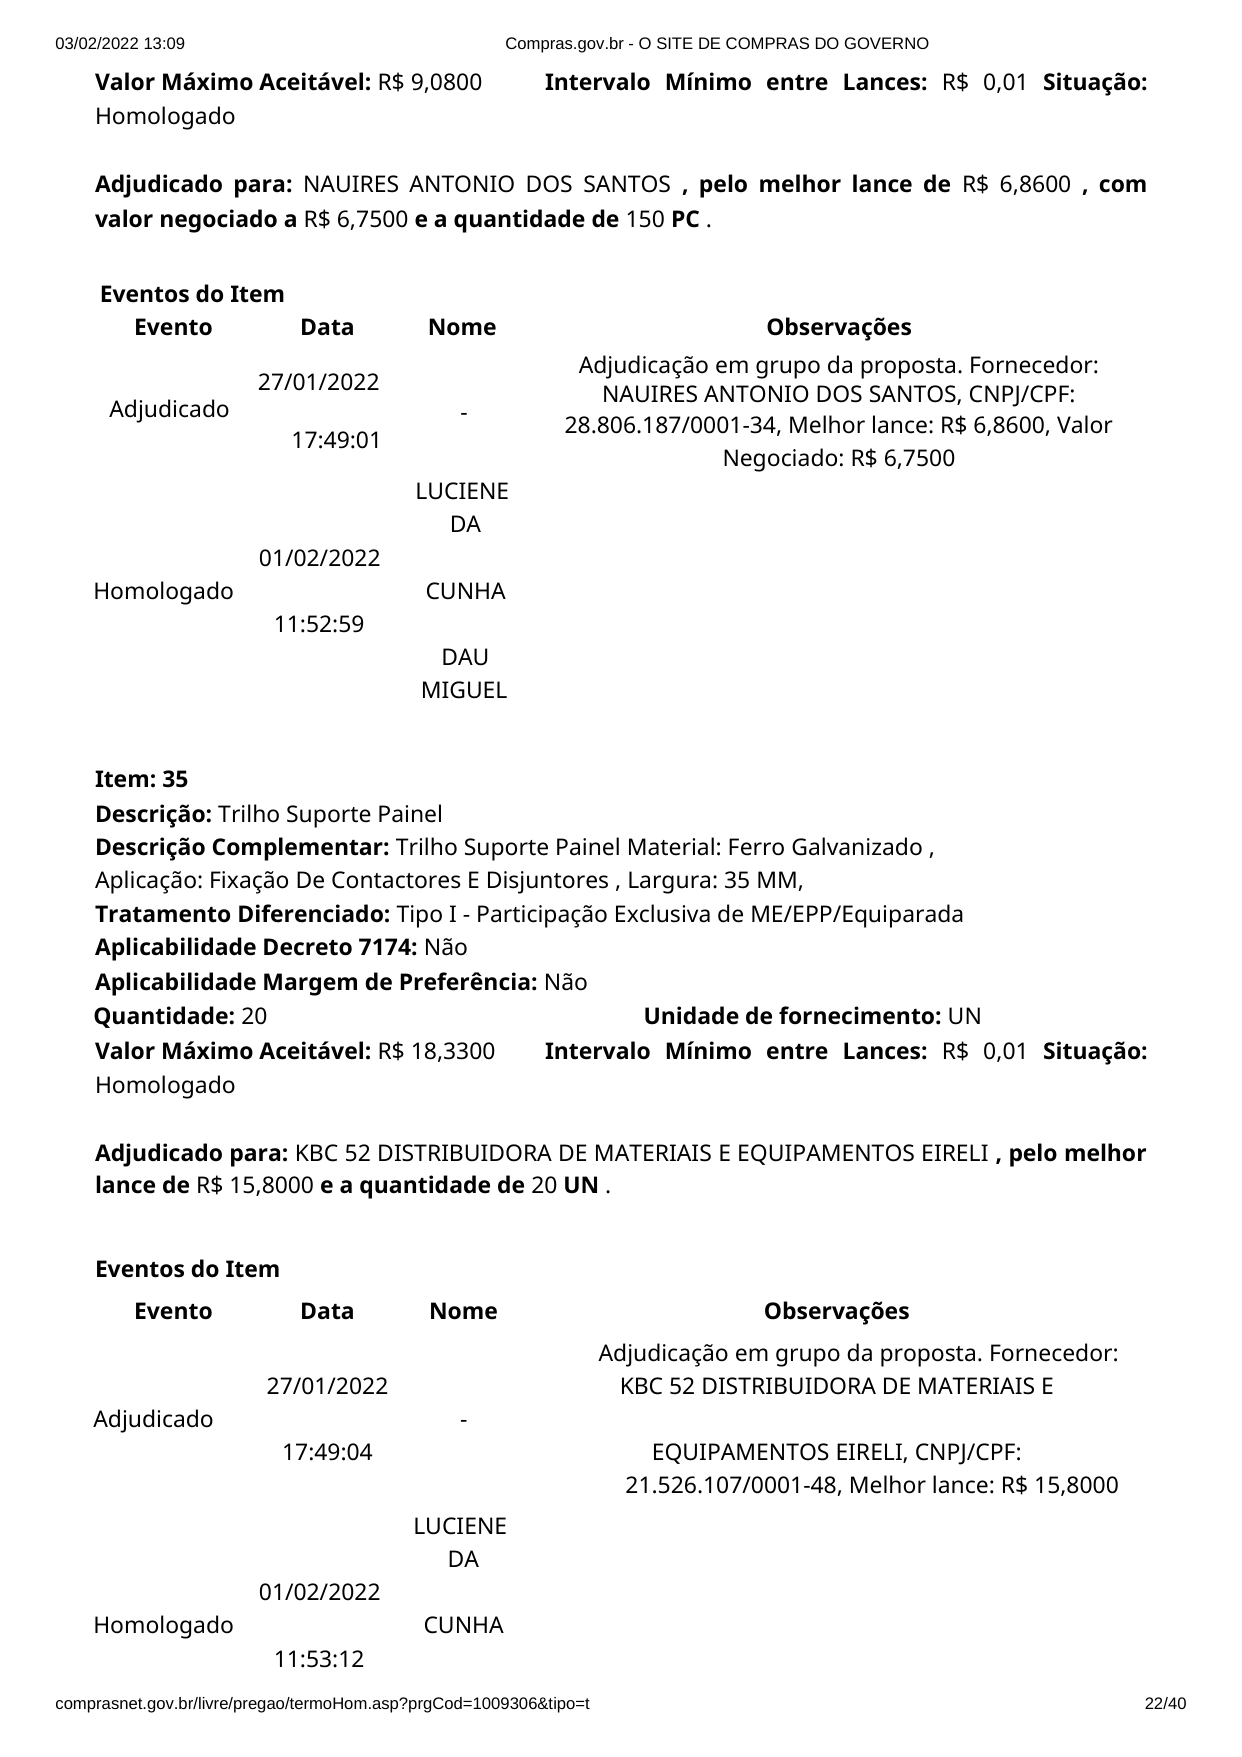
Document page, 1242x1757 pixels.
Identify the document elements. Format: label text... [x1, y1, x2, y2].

text Adjudicado para: NAUIRES ANTONIO DOS SANTOS , pelo melhor lance de R$ 6,8600 , com valor negociado a R$ 6,7500 e a quantidade de 150 PC . [95, 168, 1147, 234]
text 01/02/2022 [259, 1576, 1146, 1607]
table_cell Adjudicação em grupo da proposta. Fornecedor: NAUIRES ANTONIO DOS SANTOS, CNPJ/CPF: 28.806.187/0001-34, Melhor lance: R$ 6,8600, Valor Negociado: R$ 6,7500 [557, 349, 1121, 475]
text DA [447, 1543, 1146, 1574]
table_cell - [414, 349, 557, 475]
text 11:52:59 [273, 608, 1146, 639]
table_cell Evento Data [93, 311, 414, 349]
table_cell Observações [557, 311, 1121, 349]
text Aplicação: Fixação De Contactores E Disjuntores , Largura: 35 MM, [95, 864, 1146, 896]
text Descrição: Trilho Suporte Painel [95, 798, 1146, 829]
text LUCIENE [415, 475, 1146, 506]
table_cell Nome [414, 311, 557, 349]
text Adjudicado - [93, 1403, 1147, 1434]
table_header [414, 237, 557, 311]
text Item: 35 [95, 763, 1147, 794]
text 11:53:12 [273, 1642, 1146, 1674]
text DA [449, 508, 1146, 539]
text 01/02/2022 [259, 541, 1146, 573]
text Aplicabilidade Margem de Preferência: Não [95, 965, 1147, 997]
text DAU [441, 641, 1146, 672]
text Valor Máximo Aceitável: R$ 18,3300 Intervalo Mínimo entre Lances: R$ 0,01 Situação: Homologado [95, 1035, 1147, 1101]
text Eventos do Item [95, 1253, 1147, 1284]
text 17:49:04 EQUIPAMENTOS EIRELI, CNPJ/CPF: [93, 1436, 1147, 1467]
text MIGUEL [421, 674, 1146, 705]
table_header Eventos do Item [93, 237, 414, 311]
text Homologado CUNHA [93, 1609, 1147, 1641]
text Adjudicação em grupo da proposta. Fornecedor: [94, 1337, 1119, 1368]
text Descrição Complementar: Trilho Suporte Painel Material: Ferro Galvanizado , [95, 831, 1146, 862]
text 27/01/2022 KBC 52 DISTRIBUIDORA DE MATERIAIS E [93, 1370, 1147, 1401]
table_cell 27/01/2022 Adjudicado 17:49:01 [93, 349, 414, 475]
text Adjudicado para: KBC 52 DISTRIBUIDORA DE MATERIAIS E EQUIPAMENTOS EIRELI , pelo melhor lance de R$ 15,8000 e a quantidade de 20 UN . [95, 1137, 1146, 1200]
text Valor Máximo Aceitável: R$ 9,0800 Intervalo Mínimo entre Lances: R$ 0,01 Situação: Homologado [95, 66, 1147, 131]
text Evento Data Nome Observações [93, 1295, 1147, 1326]
text Aplicabilidade Decreto 7174: Não [95, 931, 1147, 962]
text Quantidade: 20 Unidade de fornecimento: UN [93, 1000, 1147, 1031]
table_header [557, 237, 1121, 311]
text LUCIENE [413, 1510, 1146, 1541]
text Tratamento Diferenciado: Tipo I - Participação Exclusiva de ME/EPP/Equiparada [95, 897, 1146, 929]
text 21.526.107/0001-48, Melhor lance: R$ 15,8000 [94, 1469, 1119, 1501]
text Homologado CUNHA [93, 574, 1147, 606]
